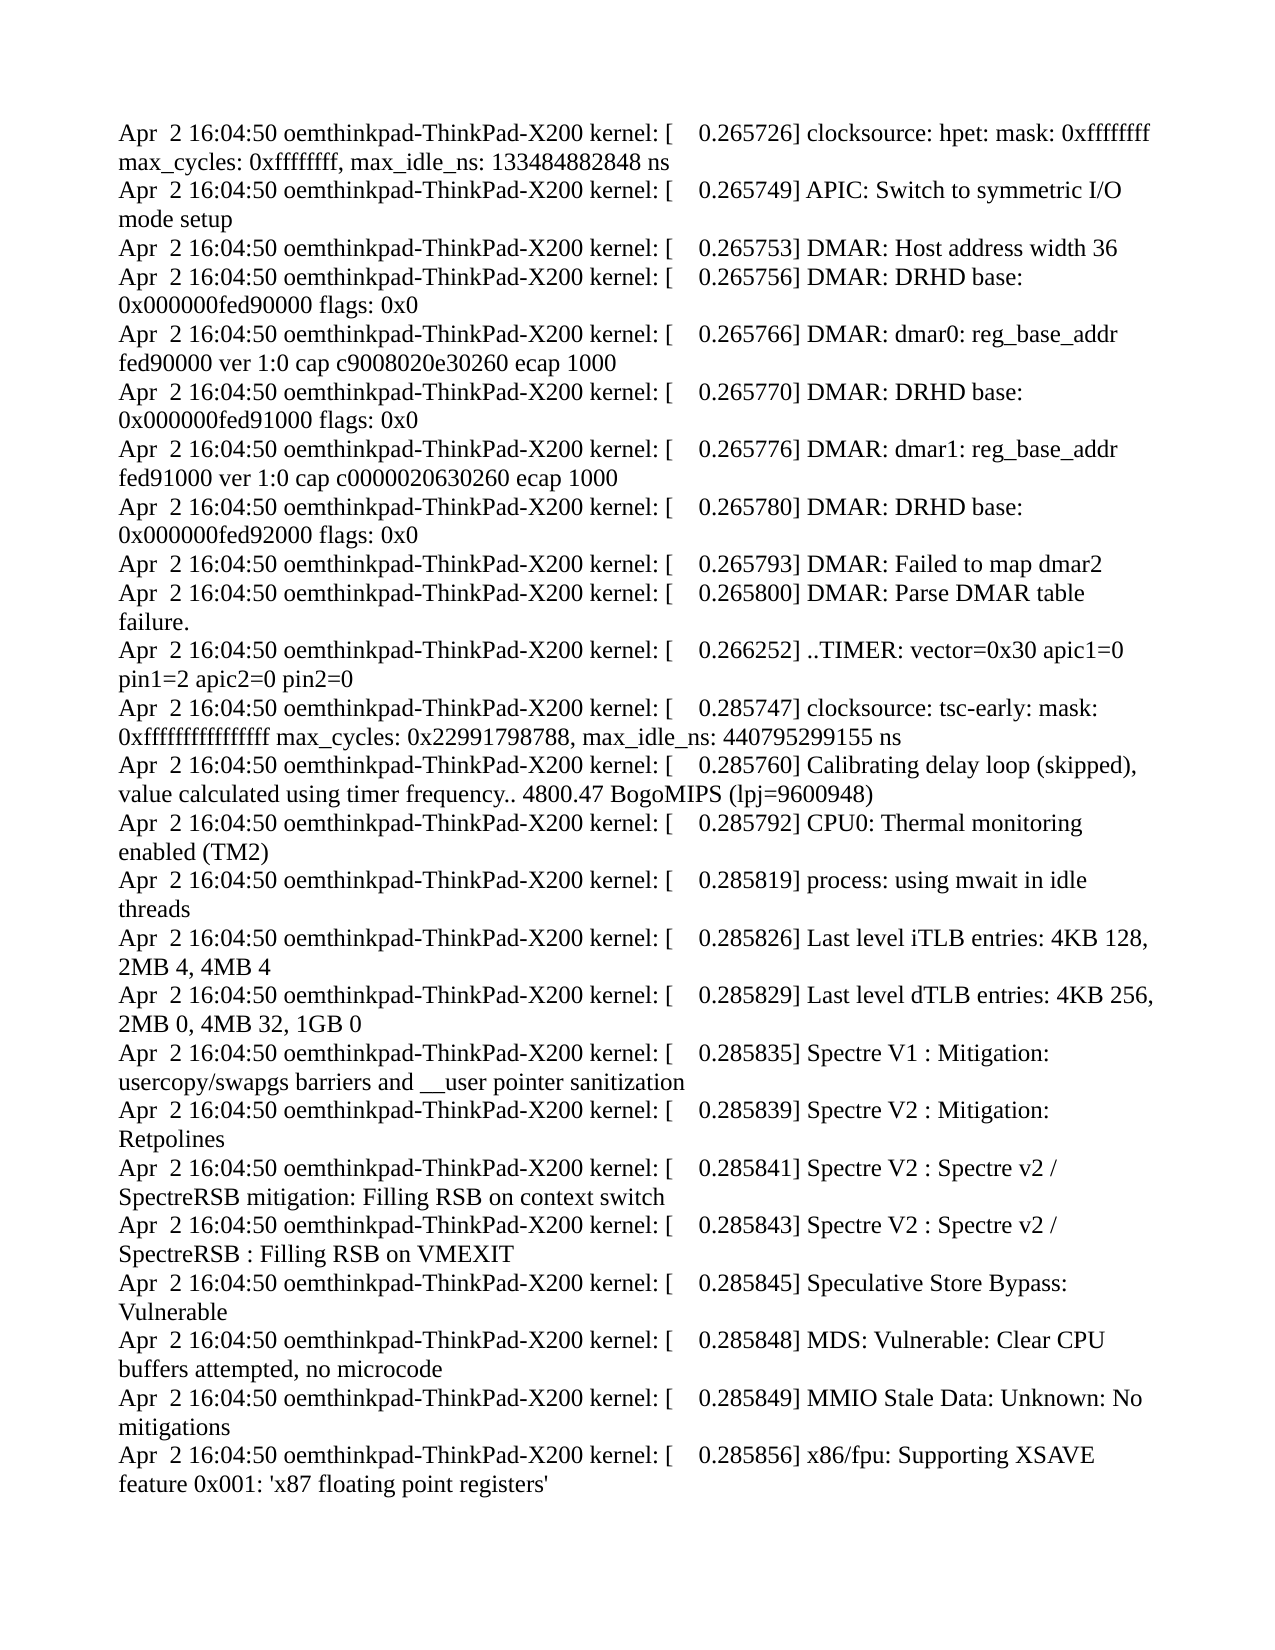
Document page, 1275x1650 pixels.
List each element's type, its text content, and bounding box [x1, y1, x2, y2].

text Apr 2 16:04:50 oemthinkpad-ThinkPad-X200 kernel: [ 0.265726] clocksource: hpet: mask: 0xffffffff max_cycles: 0xffffffff, max_idle_ns: 133484882848 ns [118, 118, 1157, 176]
text Apr 2 16:04:50 oemthinkpad-ThinkPad-X200 kernel: [ 0.265770] DMAR: DRHD base: 0x000000fed91000 flags: 0x0 [118, 377, 1157, 434]
text Apr 2 16:04:50 oemthinkpad-ThinkPad-X200 kernel: [ 0.285848] MDS: Vulnerable: Clear CPU buffers attempted, no microcode [118, 1326, 1157, 1383]
text Apr 2 16:04:50 oemthinkpad-ThinkPad-X200 kernel: [ 0.285845] Speculative Store Bypass: Vulnerable [118, 1268, 1157, 1326]
text Apr 2 16:04:50 oemthinkpad-ThinkPad-X200 kernel: [ 0.285760] Calibrating delay loop (skipped), value calculated using timer frequency.. 4800.47 BogoMIPS (lpj=9600948) [118, 751, 1157, 808]
text Apr 2 16:04:50 oemthinkpad-ThinkPad-X200 kernel: [ 0.265776] DMAR: dmar1: reg_base_addr fed91000 ver 1:0 cap c0000020630260 ecap 1000 [118, 434, 1157, 492]
text Apr 2 16:04:50 oemthinkpad-ThinkPad-X200 kernel: [ 0.285826] Last level iTLB entries: 4KB 128, 2MB 4, 4MB 4 [118, 923, 1157, 981]
text Apr 2 16:04:50 oemthinkpad-ThinkPad-X200 kernel: [ 0.265800] DMAR: Parse DMAR table failure. [118, 578, 1157, 636]
text Apr 2 16:04:50 oemthinkpad-ThinkPad-X200 kernel: [ 0.265766] DMAR: dmar0: reg_base_addr fed90000 ver 1:0 cap c9008020e30260 ecap 1000 [118, 319, 1157, 377]
text Apr 2 16:04:50 oemthinkpad-ThinkPad-X200 kernel: [ 0.265780] DMAR: DRHD base: 0x000000fed92000 flags: 0x0 [118, 492, 1157, 549]
text Apr 2 16:04:50 oemthinkpad-ThinkPad-X200 kernel: [ 0.265793] DMAR: Failed to map dmar2 [118, 549, 1157, 578]
text Apr 2 16:04:50 oemthinkpad-ThinkPad-X200 kernel: [ 0.285819] process: using mwait in idle threads [118, 866, 1157, 923]
text Apr 2 16:04:50 oemthinkpad-ThinkPad-X200 kernel: [ 0.285792] CPU0: Thermal monitoring enabled (TM2) [118, 808, 1157, 866]
text Apr 2 16:04:50 oemthinkpad-ThinkPad-X200 kernel: [ 0.285856] x86/fpu: Supporting XSAVE feature 0x001: 'x87 floating point registers' [118, 1441, 1157, 1498]
text Apr 2 16:04:50 oemthinkpad-ThinkPad-X200 kernel: [ 0.285843] Spectre V2 : Spectre v2 / SpectreRSB : Filling RSB on VMEXIT [118, 1211, 1157, 1268]
text Apr 2 16:04:50 oemthinkpad-ThinkPad-X200 kernel: [ 0.265756] DMAR: DRHD base: 0x000000fed90000 flags: 0x0 [118, 262, 1157, 319]
text Apr 2 16:04:50 oemthinkpad-ThinkPad-X200 kernel: [ 0.265753] DMAR: Host address width 36 [118, 233, 1157, 262]
text Apr 2 16:04:50 oemthinkpad-ThinkPad-X200 kernel: [ 0.285841] Spectre V2 : Spectre v2 / SpectreRSB mitigation: Filling RSB on context switch [118, 1153, 1157, 1211]
text Apr 2 16:04:50 oemthinkpad-ThinkPad-X200 kernel: [ 0.266252] ..TIMER: vector=0x30 apic1=0 pin1=2 apic2=0 pin2=0 [118, 636, 1157, 693]
text Apr 2 16:04:50 oemthinkpad-ThinkPad-X200 kernel: [ 0.265749] APIC: Switch to symmetric I/O mode setup [118, 176, 1157, 233]
text Apr 2 16:04:50 oemthinkpad-ThinkPad-X200 kernel: [ 0.285747] clocksource: tsc-early: mask: 0xffffffffffffffff max_cycles: 0x22991798788, max_idle_ns: 440795299155 ns [118, 693, 1157, 751]
text Apr 2 16:04:50 oemthinkpad-ThinkPad-X200 kernel: [ 0.285849] MMIO Stale Data: Unknown: No mitigations [118, 1383, 1157, 1441]
text Apr 2 16:04:50 oemthinkpad-ThinkPad-X200 kernel: [ 0.285835] Spectre V1 : Mitigation: usercopy/swapgs barriers and __user pointer sanitization [118, 1038, 1157, 1096]
text Apr 2 16:04:50 oemthinkpad-ThinkPad-X200 kernel: [ 0.285839] Spectre V2 : Mitigation: Retpolines [118, 1096, 1157, 1153]
text Apr 2 16:04:50 oemthinkpad-ThinkPad-X200 kernel: [ 0.285829] Last level dTLB entries: 4KB 256, 2MB 0, 4MB 32, 1GB 0 [118, 981, 1157, 1038]
